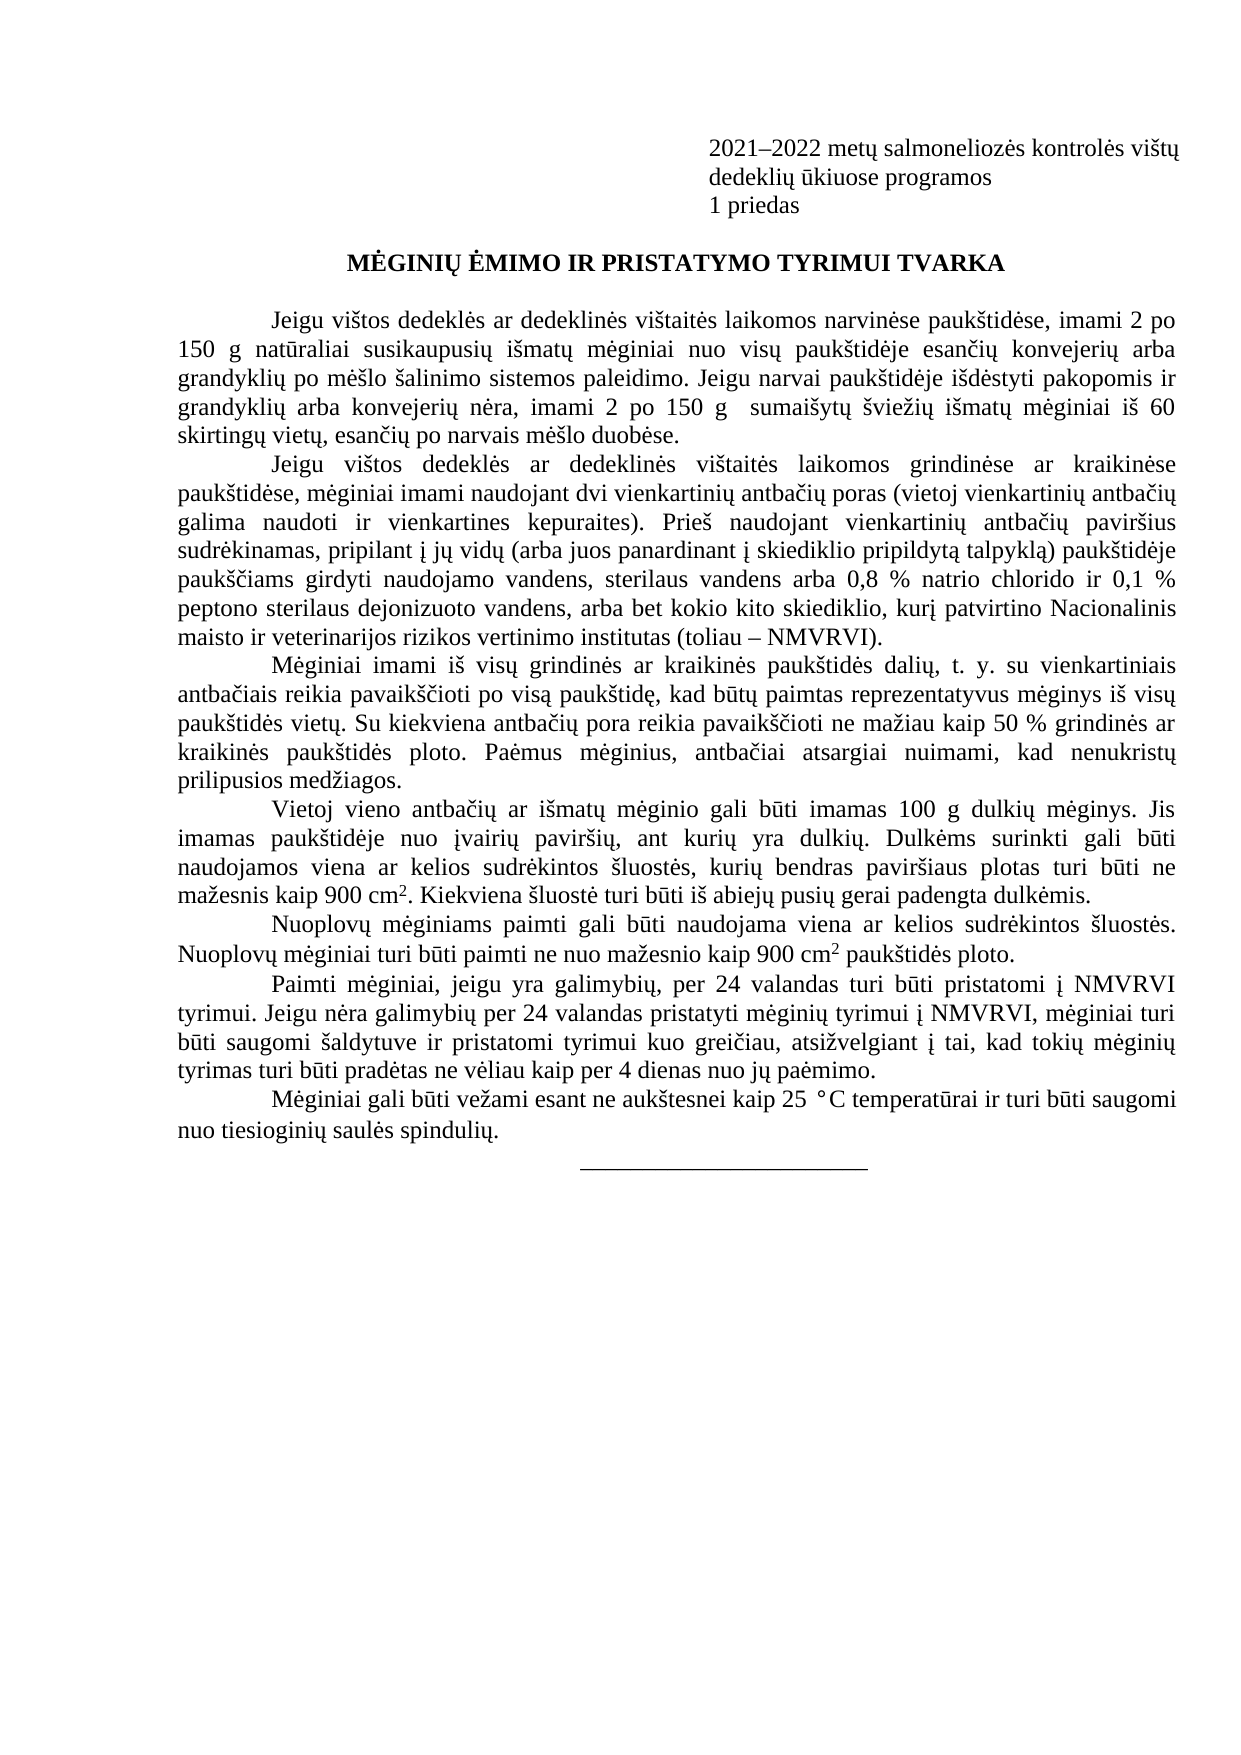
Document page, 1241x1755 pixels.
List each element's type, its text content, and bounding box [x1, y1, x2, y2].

text Jeigu vištos dedeklės ar dedeklinės vištaitės laikomos narvinėse paukštidėse, imami 2 po 150 g natūraliai susikaupusių išmatų mėginiai nuo visų paukštidėje esančių konvejerių arba grandyklių po mėšlo šalinimo sistemos paleidimo. Jeigu narvai paukštidėje išdėstyti pakopomis ir grandyklių arba konvejerių nėra, imami 2 po 150 g sumaišytų šviežių išmatų mėginiai iš 60 skirtingų vietų, esančių po narvais mėšlo duobėse. [177, 305, 1177, 449]
text 1 priedas [177, 190, 1181, 219]
text Nuoplovų mėginiams paimti gali būti naudojama viena ar kelios sudrėkintos šluostės. Nuoplovų mėginiai turi būti paimti ne nuo mažesnio kaip 900 cm2 paukštidės ploto. [177, 909, 1177, 969]
text _______________________ [177, 1144, 1177, 1172]
text MĖGINIŲ ĖMIMO IR PRISTATYMO TYRIMUI TVARKA [177, 248, 1181, 277]
text Jeigu vištos dedeklės ar dedeklinės vištaitės laikomos grindinėse ar kraikinėse paukštidėse, mėginiai imami naudojant dvi vienkartinių antbačių poras (vietoj vienkartinių antbačių galima naudoti ir vienkartines kepuraites). Prieš naudojant vienkartinių antbačių paviršius sudrėkinamas, pripilant į jų vidų (arba juos panardinant į skiediklio pripildytą talpyklą) paukštidėje paukščiams girdyti naudojamo vandens, sterilaus vandens arba 0,8 % natrio chlorido ir 0,1 % peptono sterilaus dejonizuoto vandens, arba bet kokio kito skiediklio, kurį patvirtino Nacionalinis maisto ir veterinarijos rizikos vertinimo institutas (toliau – NMVRVI). [177, 449, 1177, 650]
text Mėginiai gali būti vežami esant ne aukštesnei kaip 25 °C temperatūrai ir turi būti saugomi nuo tiesioginių saulės spindulių. [177, 1084, 1177, 1144]
text Mėginiai imami iš visų grindinės ar kraikinės paukštidės dalių, t. y. su vienkartiniais antbačiais reikia pavaikščioti po visą paukštidę, kad būtų paimtas reprezentatyvus mėginys iš visų paukštidės vietų. Su kiekviena antbačių pora reikia pavaikščioti ne mažiau kaip 50 % grindinės ar kraikinės paukštidės ploto. Paėmus mėginius, antbačiai atsargiai nuimami, kad nenukristų prilipusios medžiagos. [177, 650, 1177, 794]
text Paimti mėginiai, jeigu yra galimybių, per 24 valandas turi būti pristatomi į NMVRVI tyrimui. Jeigu nėra galimybių per 24 valandas pristatyti mėginių tyrimui į NMVRVI, mėginiai turi būti saugomi šaldytuve ir pristatomi tyrimui kuo greičiau, atsižvelgiant į tai, kad tokių mėginių tyrimas turi būti pradėtas ne vėliau kaip per 4 dienas nuo jų paėmimo. [177, 969, 1177, 1084]
text 2021–2022 metų salmoneliozės kontrolės vištų [177, 133, 1181, 162]
text dedeklių ūkiuose programos [177, 162, 1181, 190]
text Vietoj vieno antbačių ar išmatų mėginio gali būti imamas 100 g dulkių mėginys. Jis imamas paukštidėje nuo įvairių paviršių, ant kurių yra dulkių. Dulkėms surinkti gali būti naudojamos viena ar kelios sudrėkintos šluostės, kurių bendras paviršiaus plotas turi būti ne mažesnis kaip 900 cm2. Kiekviena šluostė turi būti iš abiejų pusių gerai padengta dulkėmis. [177, 794, 1177, 909]
